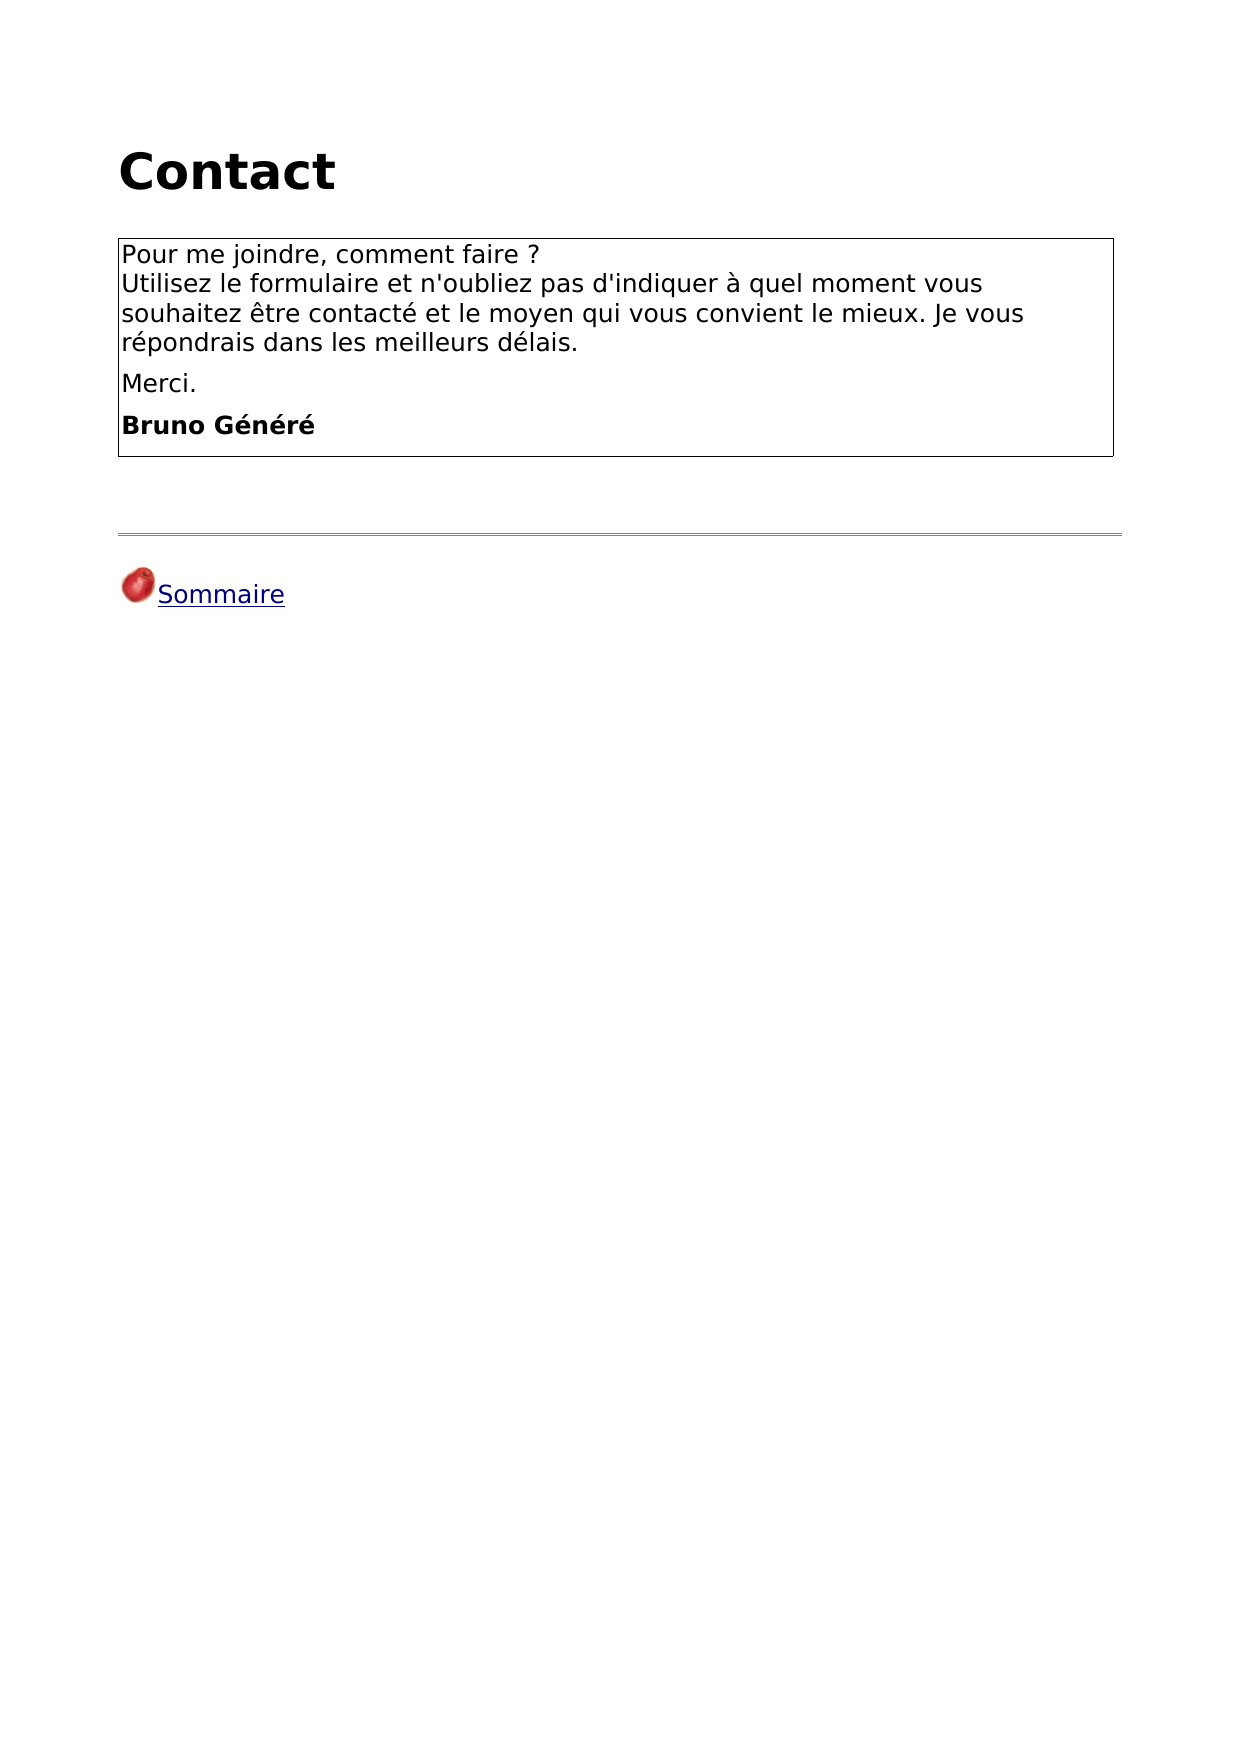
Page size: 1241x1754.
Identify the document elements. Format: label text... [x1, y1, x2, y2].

subtitle Contact [118, 143, 1122, 201]
picture [118, 564, 158, 604]
table_header Pour me joindre, comment faire ? Utilisez le formulaire et n'oubliez pas d'indiquer à quel moment vous souhaitez être contacté et le moyen qui vous convient le mieux. Je vous répondrais dans les meilleurs délais. Merci. Bruno Généré [119, 239, 1113, 456]
text Sommaire [118, 565, 1122, 610]
